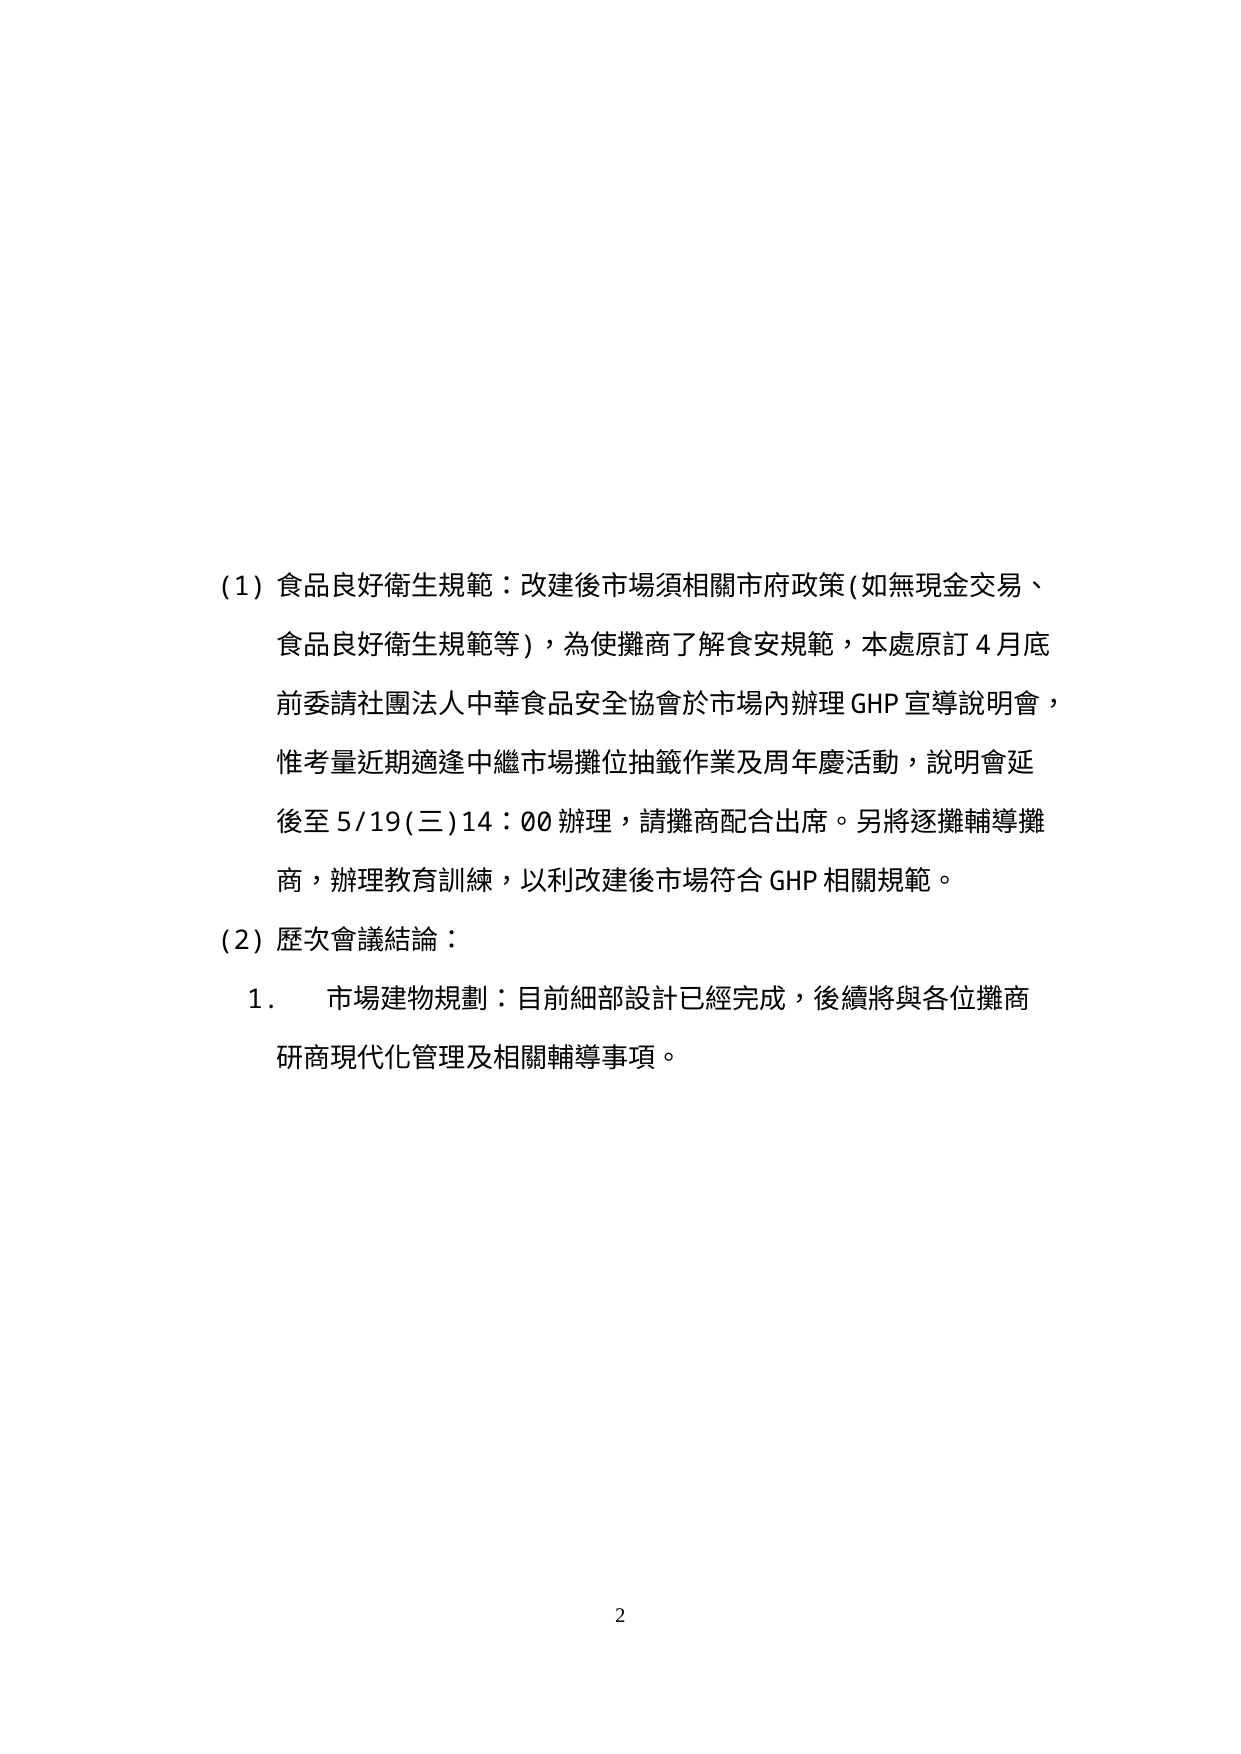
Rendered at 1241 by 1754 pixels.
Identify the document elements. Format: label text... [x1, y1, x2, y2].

list 食品良好衛生規範：改建後市場須相關市府政策(如無現金交易、食品良好衛生規範等)，為使攤商了解食安規範，本處原訂4月底前委請社團法人中華食品安全協會於市場內辦理GHP宣導說明會，惟考量近期適逢中繼市場攤位抽籤作業及周年慶活動，說明會延後至5/19(三)14：00辦理，請攤商配合出席。另將逐攤輔導攤商，辦理教育訓練，以利改建後市場符合GHP相關規範。 [217, 564, 1053, 898]
list 歷次會議結論： [217, 918, 1053, 957]
list 市場建物規劃：目前細部設計已經完成，後續將與各位攤商研商現代化管理及相關輔導事項。 [247, 977, 1053, 1075]
